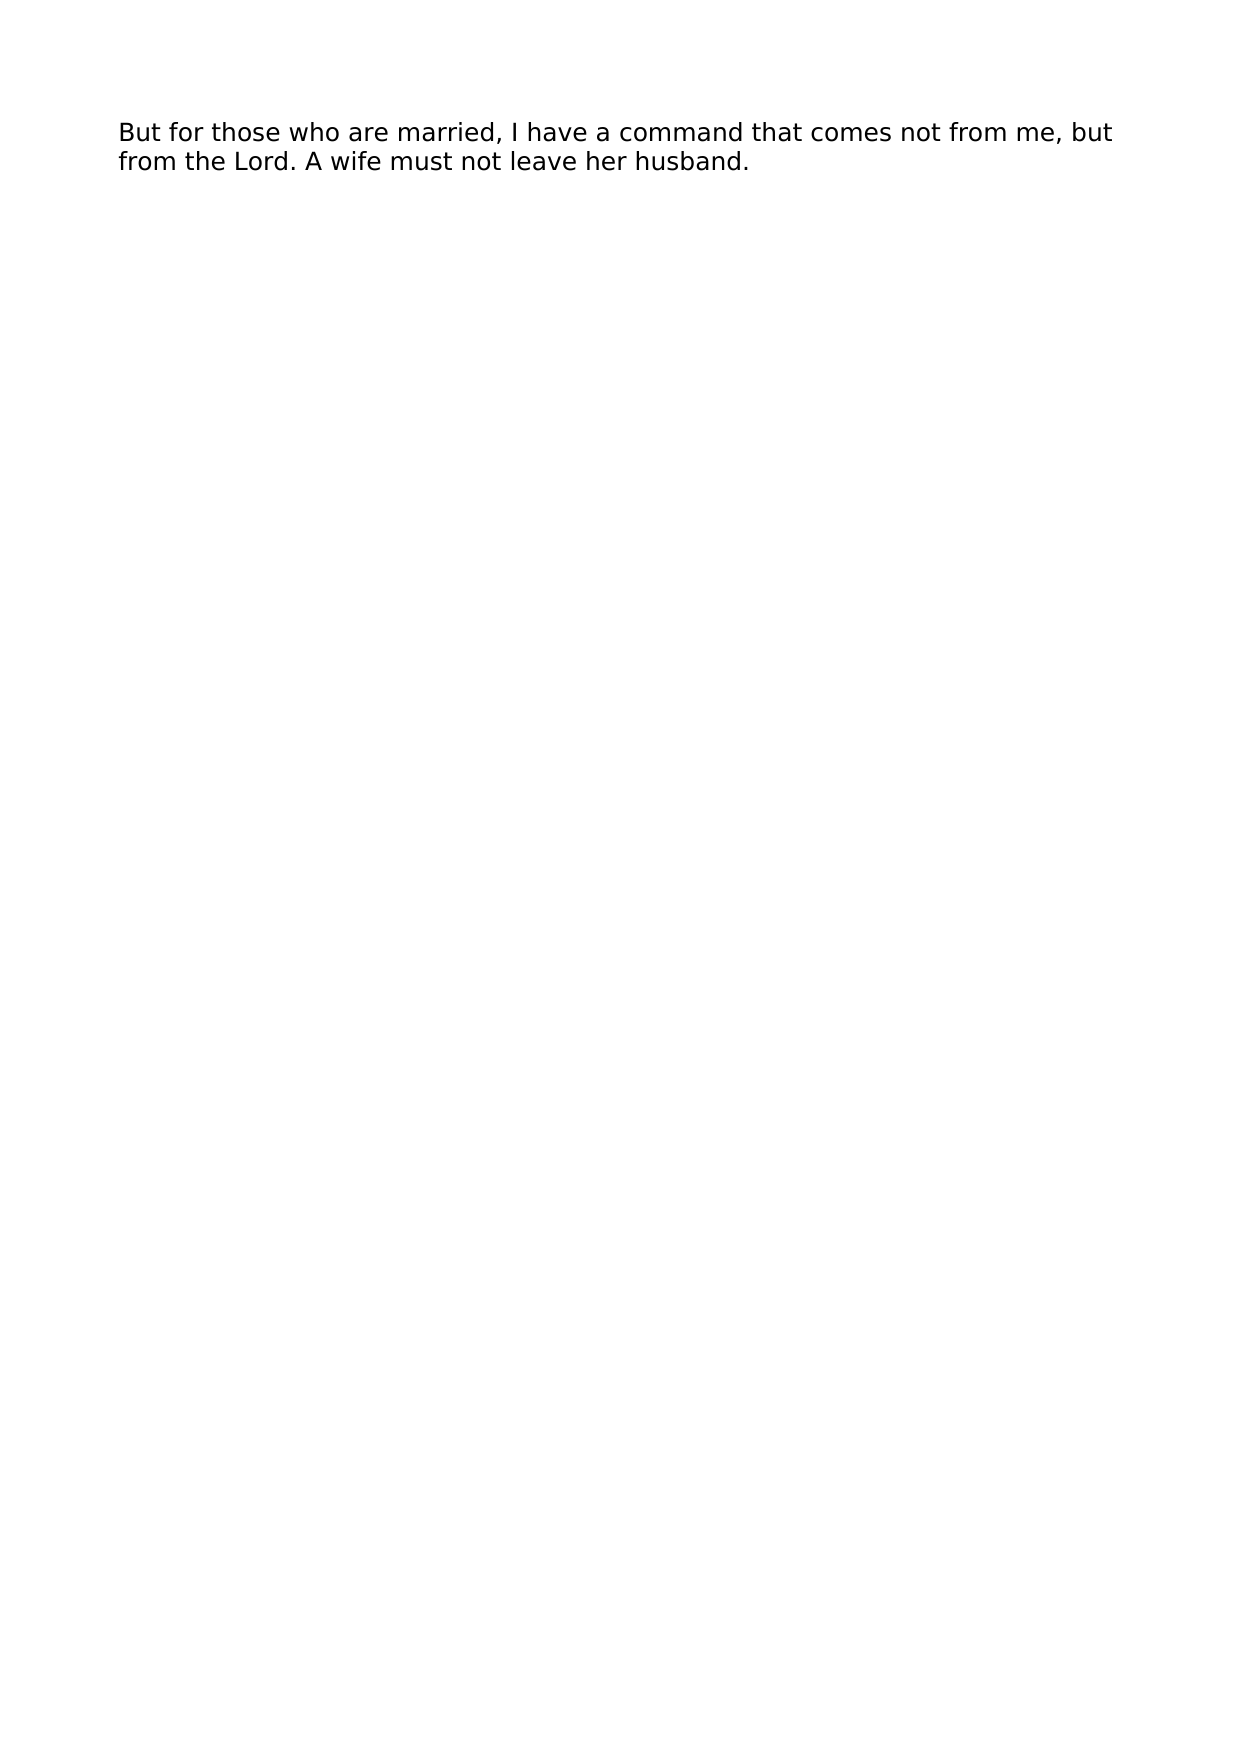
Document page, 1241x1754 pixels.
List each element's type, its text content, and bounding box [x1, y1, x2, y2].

text But for those who are married, I have a command that comes not from me, but from the Lord. A wife must not leave her husband. [118, 118, 1122, 176]
